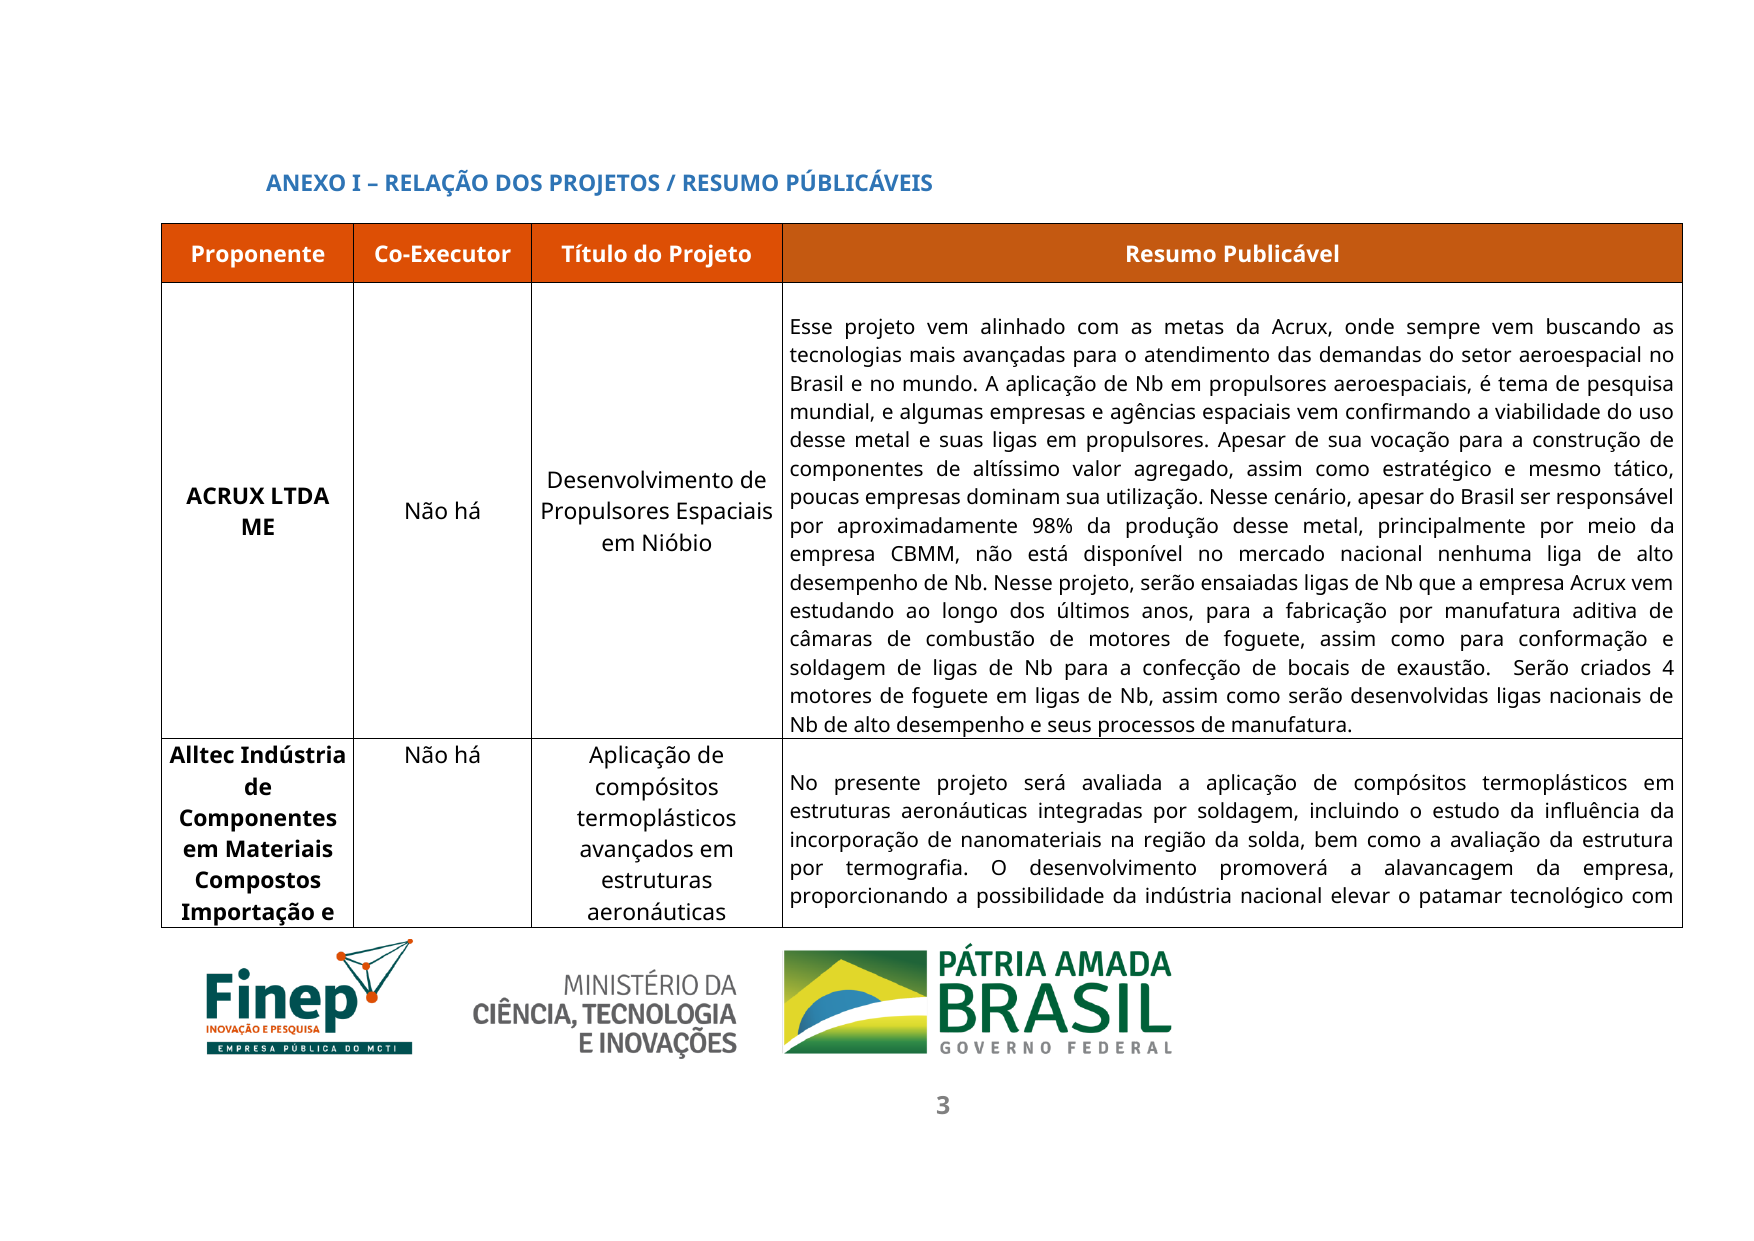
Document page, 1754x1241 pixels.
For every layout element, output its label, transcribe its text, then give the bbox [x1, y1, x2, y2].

table_cell Desenvolvimento de Propulsores Espaciais em Nióbio [532, 283, 782, 738]
table_header Co-Executor [354, 224, 531, 282]
table_cell Esse projeto vem alinhado com as metas da Acrux, onde sempre vem buscando as tecnologias mais avançadas para o atendimento das demandas do setor aeroespacial no Brasil e no mundo. A aplicação de Nb em propulsores aeroespaciais, é tema de pesquisa mundial, e algumas empresas e agências espaciais vem confirmando a viabilidade do uso desse metal e suas ligas em propulsores. Apesar de sua vocação para a construção de componentes de altíssimo valor agregado, assim como estratégico e mesmo tático, poucas empresas dominam sua utilização. Nesse cenário, apesar do Brasil ser responsável por aproximadamente 98% da produção desse metal, principalmente por meio da empresa CBMM, não está disponível no mercado nacional nenhuma liga de alto desempenho de Nb. Nesse projeto, serão ensaiadas ligas de Nb que a empresa Acrux vem estudando ao longo dos últimos anos, para a fabricação por manufatura aditiva de câmaras de combustão de motores de foguete, assim como para conformação e soldagem de ligas de Nb para a confecção de bocais de exaustão. Serão criados 4 motores de foguete em ligas de Nb, assim como serão desenvolvidas ligas nacionais de Nb de alto desempenho e seus processos de manufatura. [783, 283, 1682, 738]
table_cell Alltec Indústria de Componentes em Materiais Compostos Importação e [162, 739, 353, 927]
table_cell No presente projeto será avaliada a aplicação de compósitos termoplásticos em estruturas aeronáuticas integradas por soldagem, incluindo o estudo da influência da incorporação de nanomateriais na região da solda, bem como a avaliação da estrutura por termografia. O desenvolvimento promoverá a alavancagem da empresa, proporcionando a possibilidade da indústria nacional elevar o patamar tecnológico com [783, 739, 1682, 927]
table_cell ACRUX LTDA ME [162, 283, 353, 738]
table_header Resumo Publicável [783, 224, 1682, 282]
table_cell Não há [354, 739, 531, 927]
text ANEXO I – RELAÇÃO DOS PROJETOS / RESUMO PÚBLICÁVEIS [207, 167, 1679, 198]
table_header Título do Projeto [532, 224, 782, 282]
table_cell Não há [354, 283, 531, 738]
table_header Proponente [162, 224, 353, 282]
table_cell Aplicação de compósitos termoplásticos avançados em estruturas aeronáuticas [532, 739, 782, 927]
